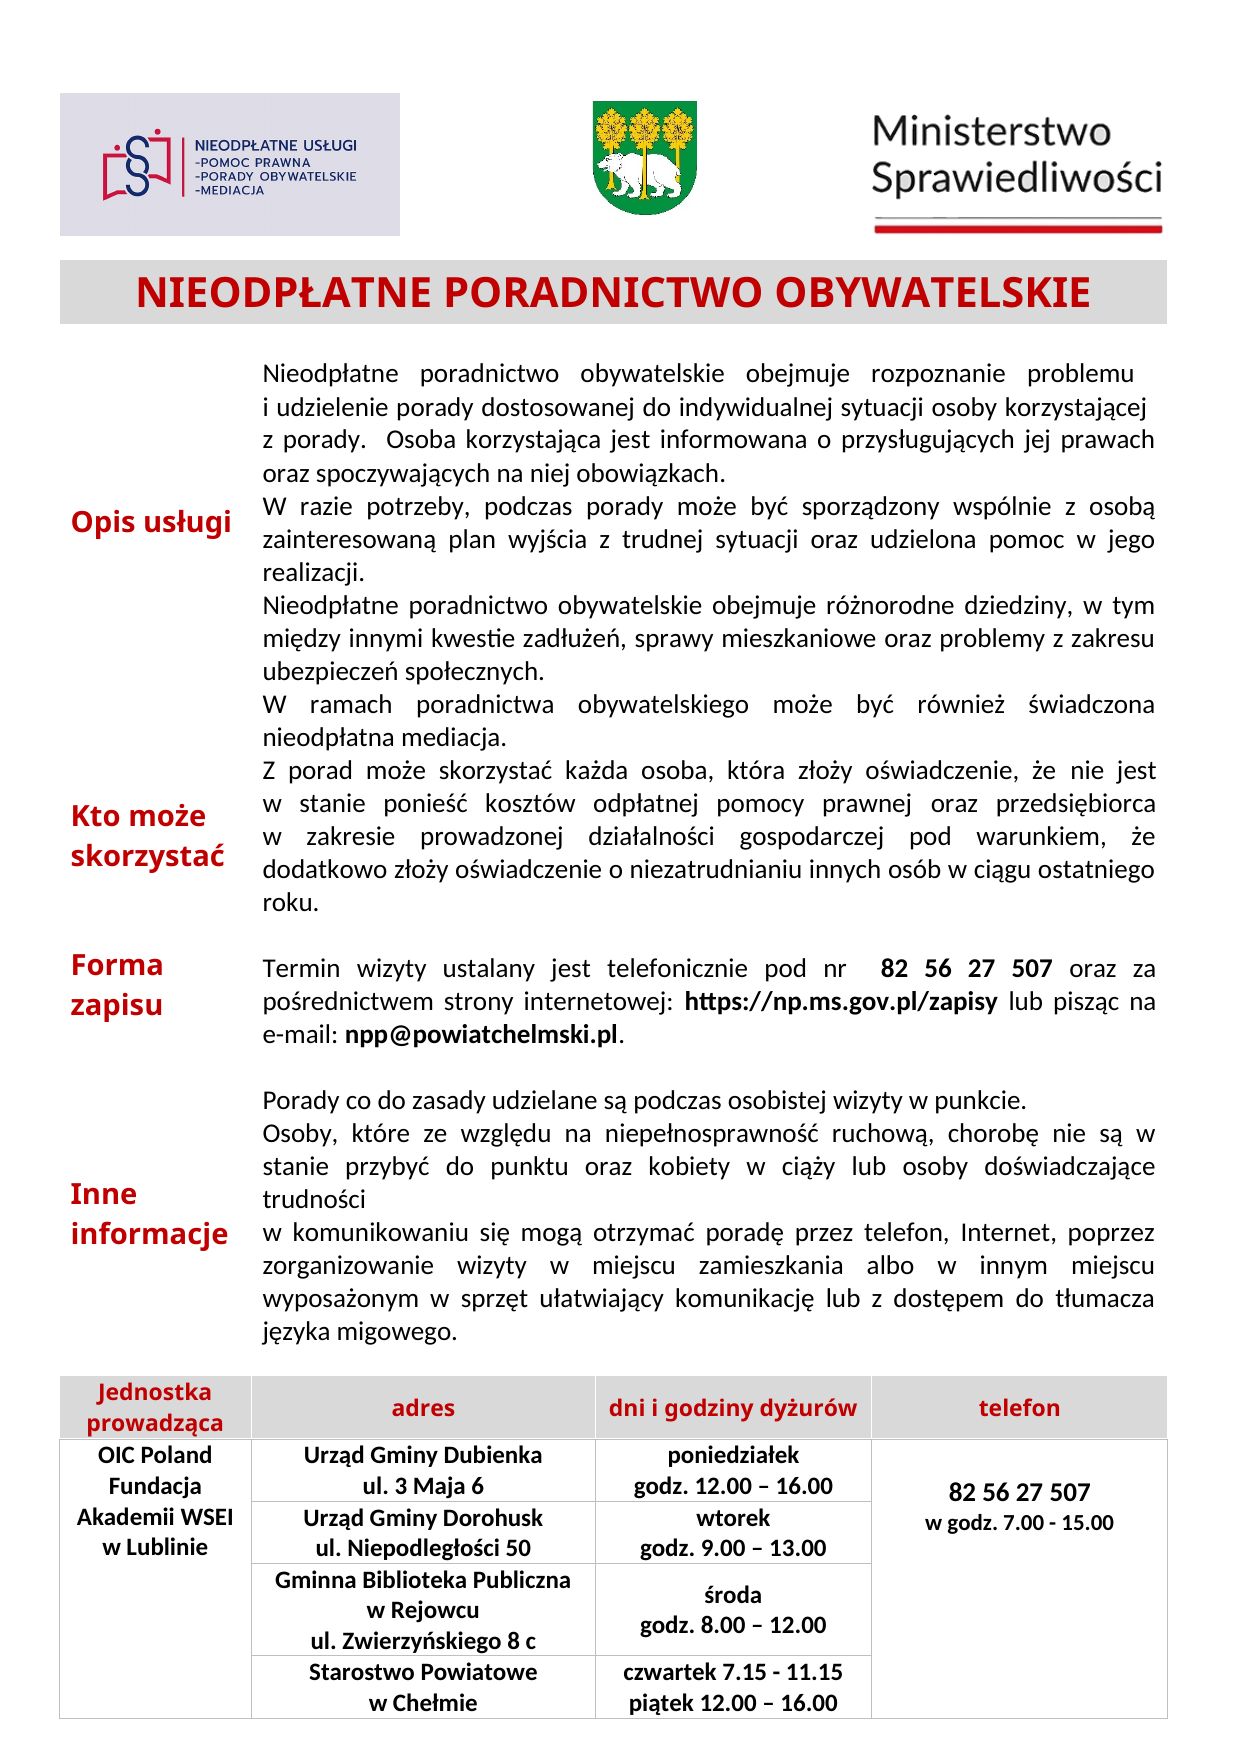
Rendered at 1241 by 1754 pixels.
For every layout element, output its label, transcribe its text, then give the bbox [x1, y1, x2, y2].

table_cell Urząd Gminy Dorohusk ul. Niepodległości 50 [252, 1502, 595, 1563]
table_cell Gminna Biblioteka Publiczna w Rejowcu ul. Zwierzyńskiego 8 c [252, 1564, 595, 1655]
table_cell Forma zapisu [59, 918, 251, 1050]
table_cell Kto może skorzystać [59, 753, 251, 918]
picture [871, 113, 1164, 235]
table_cell Nieodpłatne poradnictwo obywatelskie obejmuje rozpoznanie problemu i udzielenie porady dostosowanej do indywidualnej sytuacji osoby korzystającej z porady. Osoba korzystająca jest informowana o przysługujących jej prawach oraz spoczywających na niej obowiązkach. W razie potrzeby, podczas porady może być sporządzony wspólnie z osobą zainteresowaną plan wyjścia z trudnej sytuacji oraz udzielona pomoc w jego realizacji. Nieodpłatne poradnictwo obywatelskie obejmuje różnorodne dziedziny, w tym między innymi kwestie zadłużeń, sprawy mieszkaniowe oraz problemy z zakresu ubezpieczeń społecznych. W ramach poradnictwa obywatelskiego może być również świadczona nieodpłatna mediacja. [251, 324, 1168, 753]
table_cell środa godz. 8.00 – 12.00 [596, 1564, 871, 1655]
picture [60, 93, 400, 236]
table_cell adres [252, 1376, 595, 1438]
table_cell Inne informacje [59, 1050, 251, 1376]
table_cell OIC Poland Fundacja Akademii WSEI w Lublinie [60, 1440, 251, 1717]
table_cell dni i godziny dyżurów [596, 1376, 871, 1438]
table_cell 82 56 27 507 w godz. 7.00 - 15.00 [872, 1440, 1167, 1717]
table_cell Starostwo Powiatowe w Chełmie [252, 1656, 595, 1717]
table_cell Opis usługi [59, 324, 251, 753]
table_cell Porady co do zasady udzielane są podczas osobistej wizyty w punkcie. Osoby, które ze względu na niepełnosprawność ruchową, chorobę nie są w stanie przybyć do punktu oraz kobiety w ciąży lub osoby doświadczające trudności w komunikowaniu się mogą otrzymać poradę przez telefon, Internet, poprzez zorganizowanie wizyty w miejscu zamieszkania albo w innym miejscu wyposażonym w sprzęt ułatwiający komunikację lub z dostępem do tłumacza języka migowego. [251, 1050, 1168, 1376]
table_cell telefon [872, 1376, 1167, 1438]
table_cell Z porad może skorzystać każda osoba, która złoży oświadczenie, że nie jest w stanie ponieść kosztów odpłatnej pomocy prawnej oraz przedsiębiorca w zakresie prowadzonej działalności gospodarczej pod warunkiem, że dodatkowo złoży oświadczenie o niezatrudnianiu innych osób w ciągu ostatniego roku. [251, 753, 1168, 918]
table_header NIEODPŁATNE PORADNICTWO OBYWATELSKIE [60, 260, 1167, 324]
table_cell Urząd Gminy Dubienka ul. 3 Maja 6 [252, 1440, 595, 1501]
table_cell wtorek godz. 9.00 – 13.00 [596, 1502, 871, 1563]
table_cell Termin wizyty ustalany jest telefonicznie pod nr 82 56 27 507 oraz za pośrednictwem strony internetowej: https://np.ms.gov.pl/zapisy lub pisząc na e-mail: npp@powiatchelmski.pl. [251, 918, 1168, 1050]
table_cell czwartek 7.15 - 11.15 piątek 12.00 – 16.00 [596, 1656, 871, 1717]
picture [592, 101, 697, 215]
table_cell poniedziałek godz. 12.00 – 16.00 [596, 1440, 871, 1501]
table_cell Jednostka prowadząca [60, 1376, 251, 1438]
